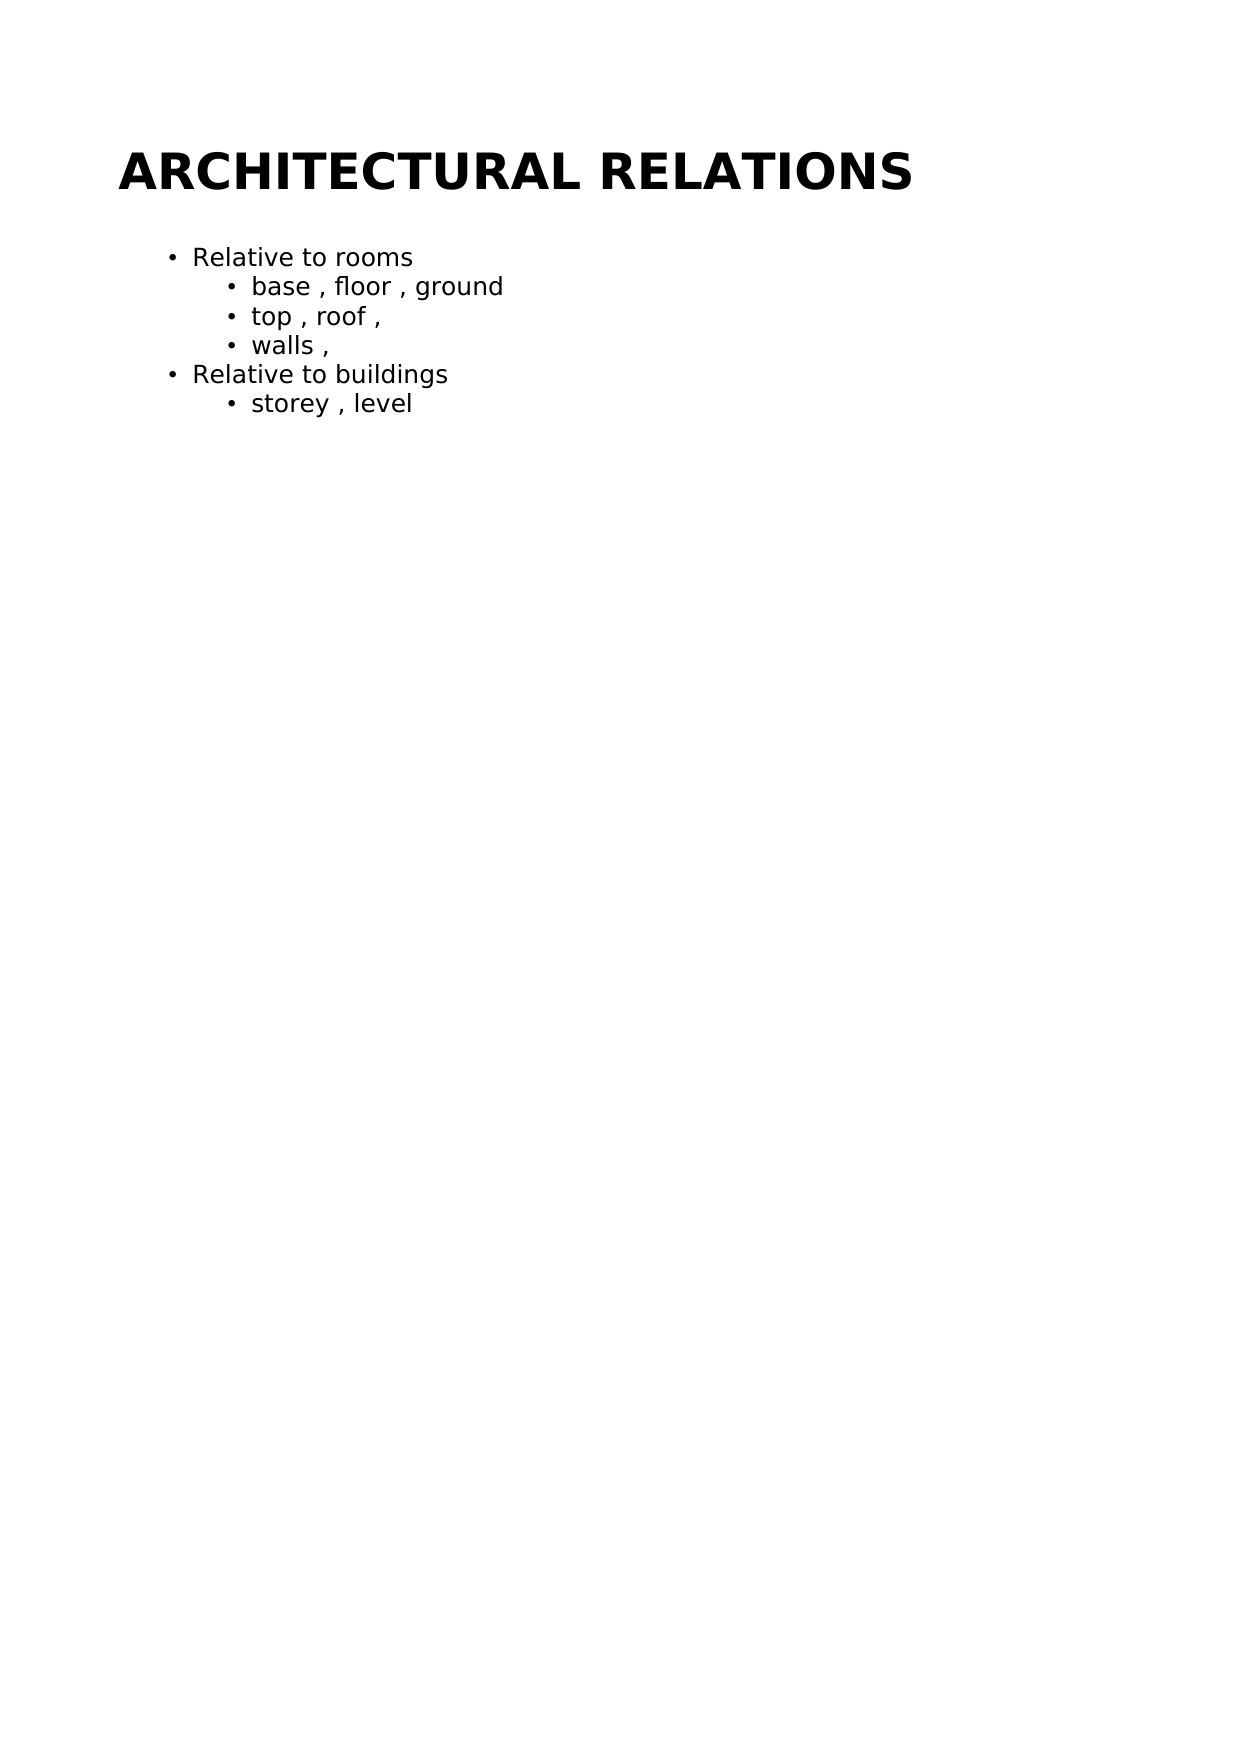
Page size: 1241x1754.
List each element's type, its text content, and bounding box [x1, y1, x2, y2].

list top , roof , [236, 302, 1122, 331]
subtitle ARCHITECTURAL RELATIONS [118, 143, 1122, 201]
list storey , level [236, 389, 1122, 418]
list Relative to rooms [177, 243, 1122, 272]
list walls , [236, 331, 1122, 360]
list Relative to buildings [177, 360, 1122, 389]
list base , floor , ground [236, 272, 1122, 302]
